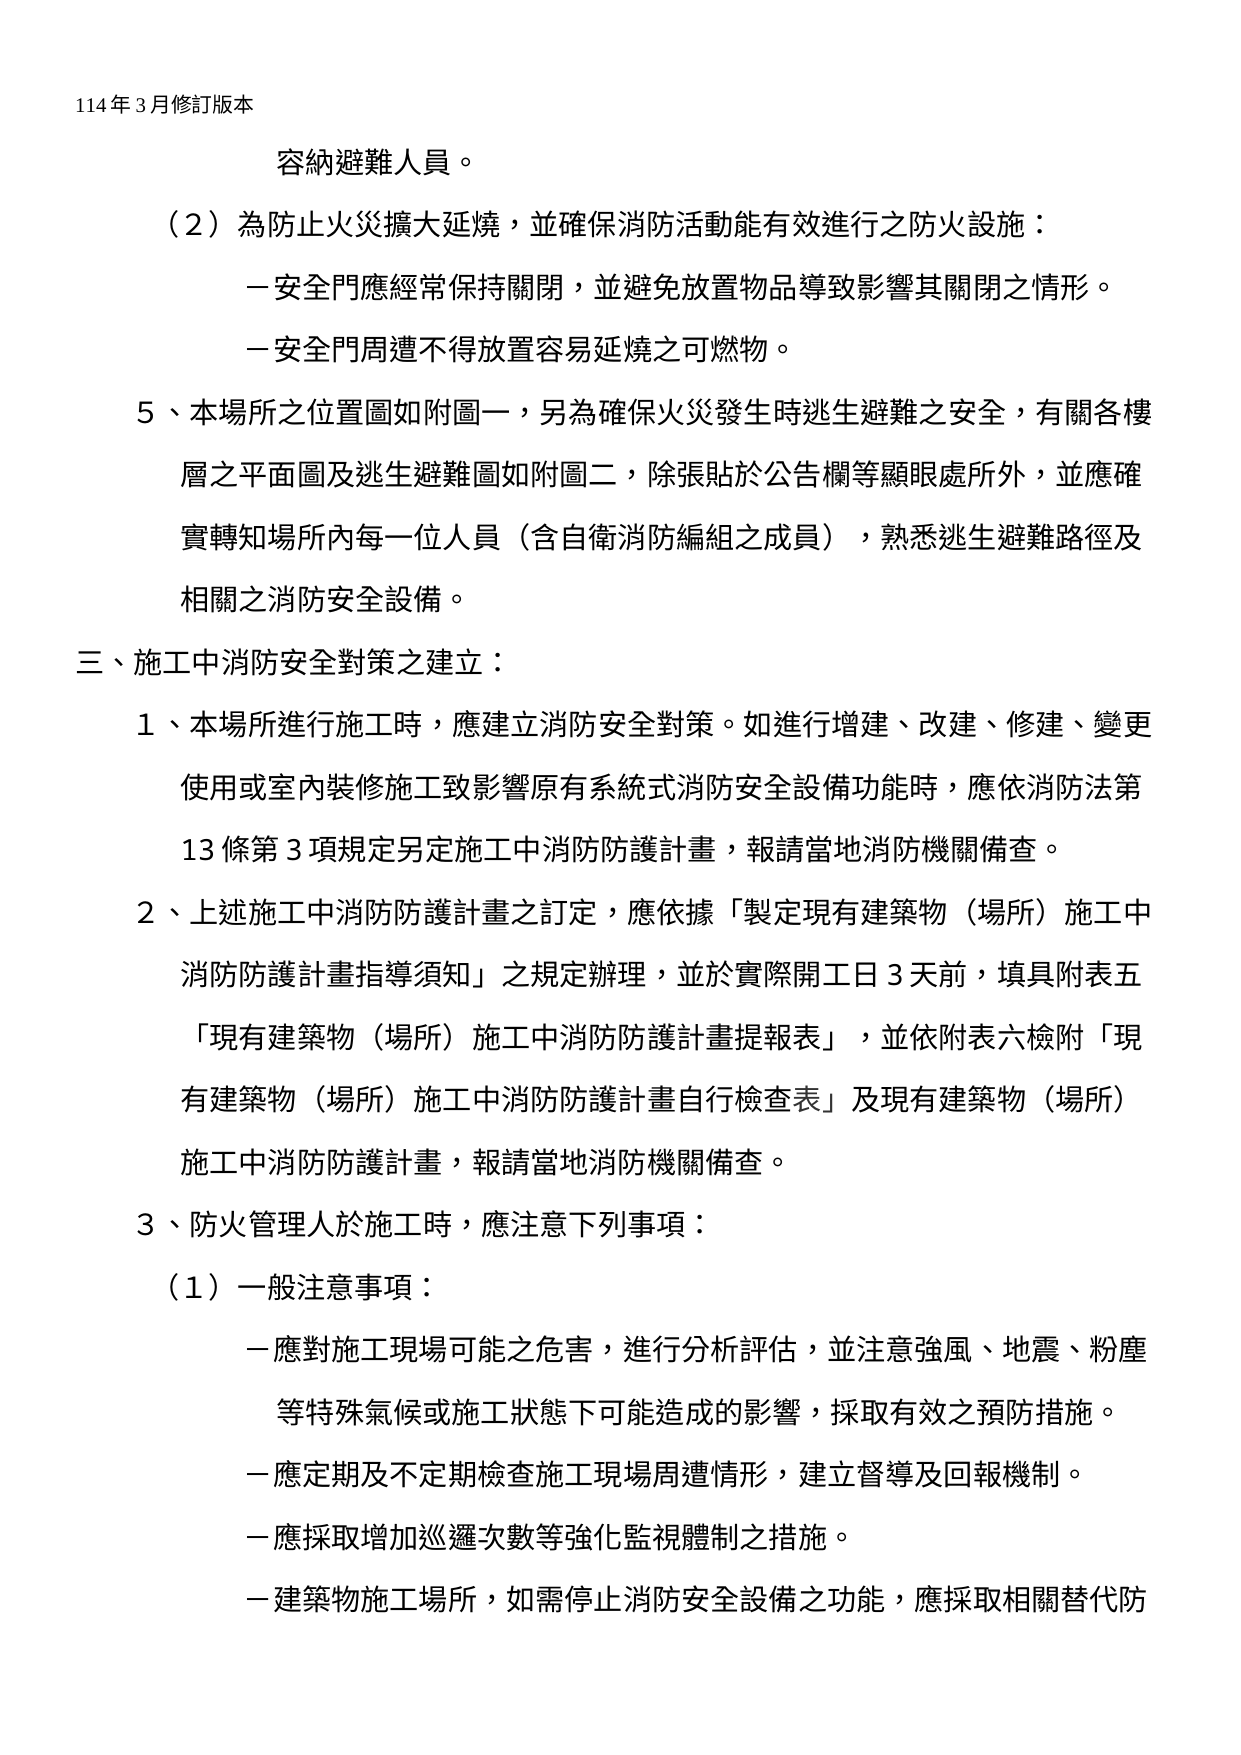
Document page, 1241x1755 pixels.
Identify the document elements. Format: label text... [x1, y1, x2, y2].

text ３、防火管理人於施工時，應注意下列事項： [131, 1181, 1165, 1244]
text 容納避難人員。 [244, 119, 1165, 181]
text －應定期及不定期檢查施工現場周遭情形，建立督導及回報機制。 [244, 1431, 1165, 1494]
text －建築物施工場所，如需停止消防安全設備之功能，應採取相關替代防 [244, 1556, 1165, 1619]
text １、本場所進行施工時，應建立消防安全對策。如進行增建、改建、修建、變更使用或室內裝修施工致影響原有系統式消防安全設備功能時，應依消防法第13條第3項規定另定施工中消防防護計畫，報請當地消防機關備查。 [131, 681, 1165, 869]
text （１）一般注意事項： [150, 1244, 1165, 1306]
text －安全門應經常保持關閉，並避免放置物品導致影響其關閉之情形。 [244, 244, 1165, 306]
text 三、施工中消防安全對策之建立： [75, 619, 1165, 681]
text －安全門周遭不得放置容易延燒之可燃物。 [244, 306, 1165, 369]
text －應對施工現場可能之危害，進行分析評估，並注意強風、地震、粉塵等特殊氣候或施工狀態下可能造成的影響，採取有效之預防措施。 [244, 1306, 1165, 1431]
text ５、本場所之位置圖如附圖一，另為確保火災發生時逃生避難之安全，有關各樓層之平面圖及逃生避難圖如附圖二，除張貼於公告欄等顯眼處所外，並應確實轉知場所內每一位人員（含自衛消防編組之成員），熟悉逃生避難路徑及相關之消防安全設備。 [131, 369, 1165, 619]
text －應採取增加巡邏次數等強化監視體制之措施。 [244, 1494, 1165, 1556]
text ２、上述施工中消防防護計畫之訂定，應依據「製定現有建築物（場所）施工中消防防護計畫指導須知」之規定辦理，並於實際開工日3天前，填具附表五「現有建築物（場所）施工中消防防護計畫提報表」，並依附表六檢附「現有建築物（場所）施工中消防防護計畫自行檢查表」及現有建築物（場所）施工中消防防護計畫，報請當地消防機關備查。 [131, 869, 1165, 1181]
text （２）為防止火災擴大延燒，並確保消防活動能有效進行之防火設施： [150, 181, 1165, 244]
